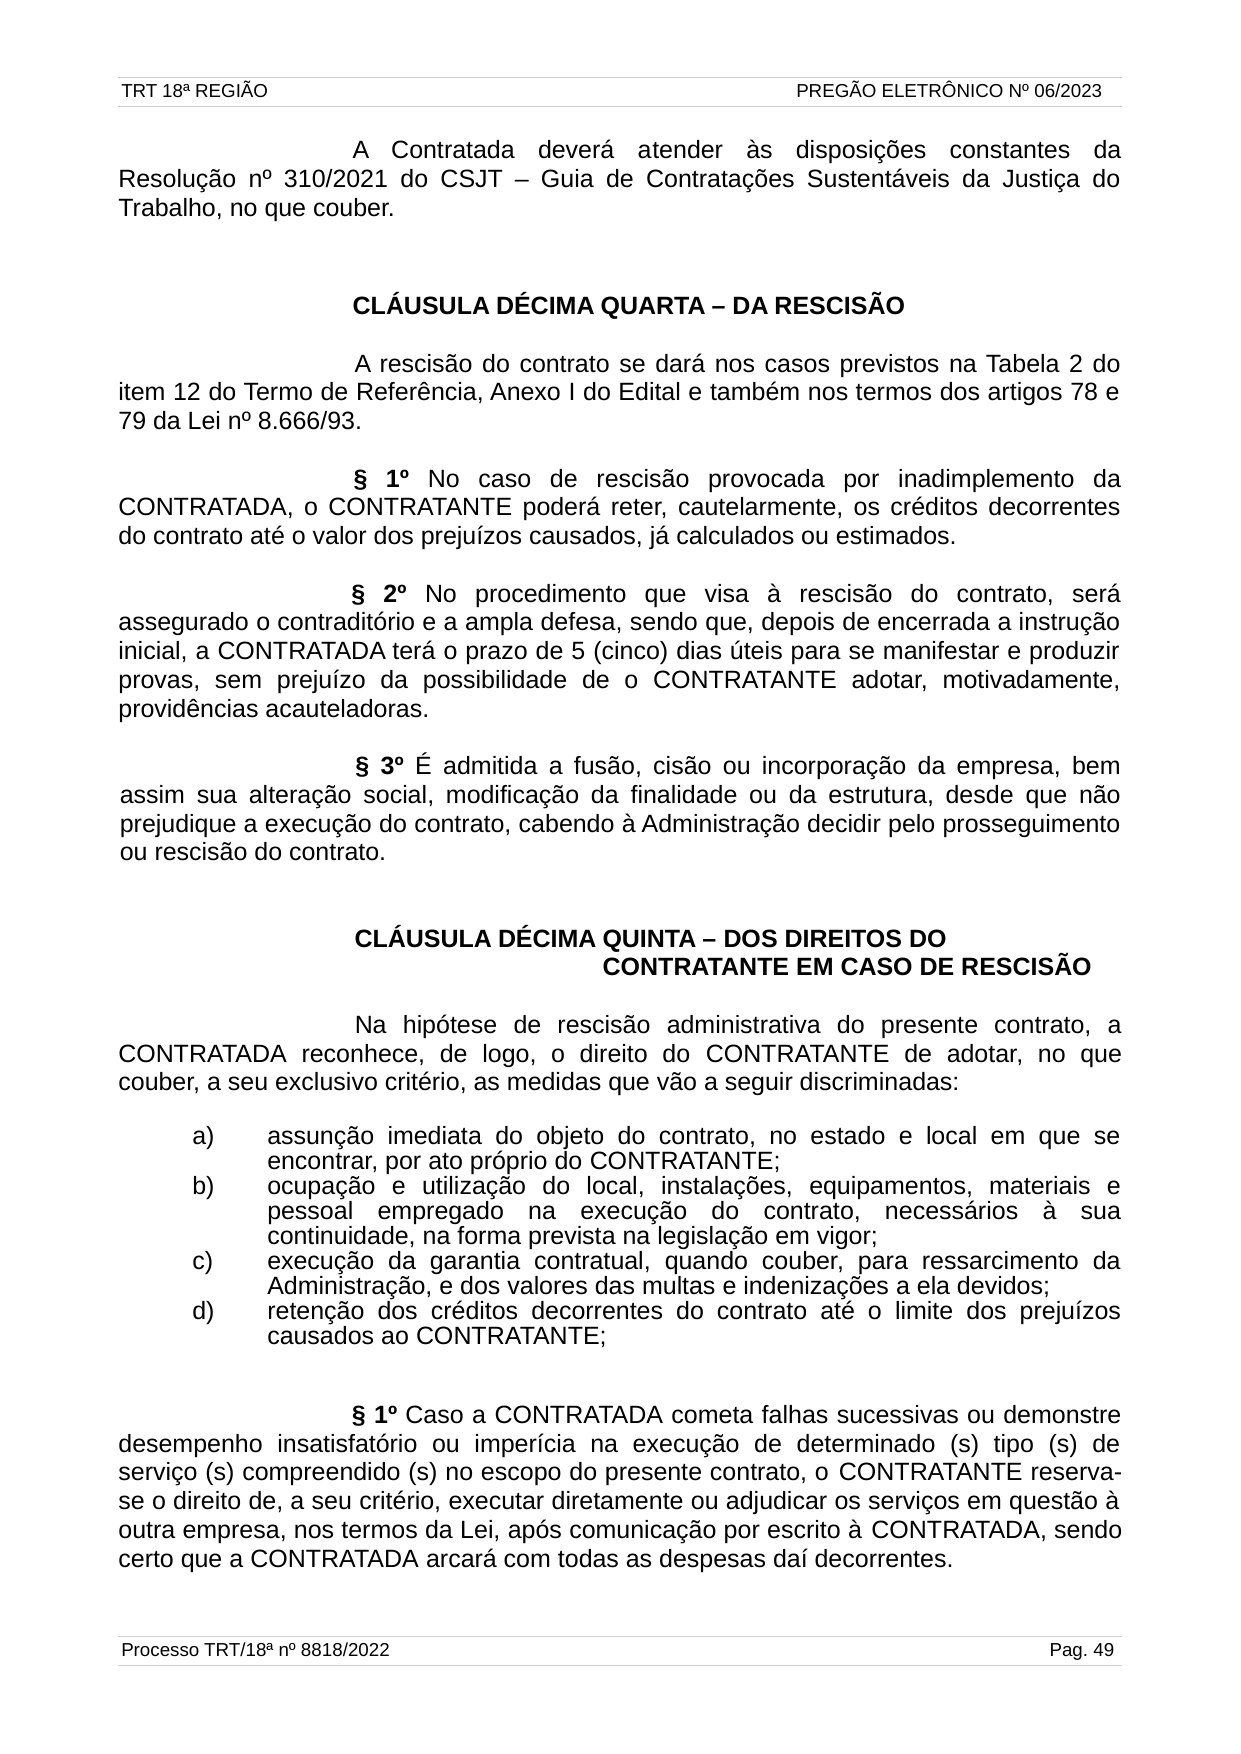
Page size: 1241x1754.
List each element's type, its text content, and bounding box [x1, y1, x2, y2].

text CLÁUSULA DÉCIMA QUINTA – DOS DIREITOS DO [354, 923, 1122, 952]
text CONTRATANTE EM CASO DE RESCISÃO [354, 952, 1122, 981]
text § 3º É admitida a fusão, cisão ou incorporação da empresa, bem assim sua alteração social, modificação da finalidade ou da estrutura, desde que não prejudique a execução do contrato, cabendo à Administração decidir pelo prosseguimento ou rescisão do contrato. [119, 751, 1122, 866]
text Na hipótese de rescisão administrativa do presente contrato, a CONTRATADA reconhece, de logo, o direito do CONTRATANTE de adotar, no que couber, a seu exclusivo critério, as medidas que vão a seguir discriminadas: [118, 1010, 1122, 1096]
list retenção dos créditos decorrentes do contrato até o limite dos prejuízos causados ao CONTRATANTE; [192, 1300, 1122, 1350]
text § 2º No procedimento que visa à rescisão do contrato, será assegurado o contraditório e a ampla defesa, sendo que, depois de encerrada a instrução inicial, a CONTRATADA terá o prazo de 5 (cinco) dias úteis para se manifestar e produzir provas, sem prejuízo da possibilidade de o CONTRATANTE adotar, motivadamente, providências acauteladoras. [118, 578, 1122, 722]
text A Contratada deverá atender às disposições constantes da Resolução nº 310/2021 do CSJT – Guia de Contratações Sustentáveis da Justiça do Trabalho, no que couber. [118, 136, 1122, 222]
text CLÁUSULA DÉCIMA QUARTA – DA RESCISÃO [118, 291, 1122, 320]
text § 1º Caso a CONTRATADA cometa falhas sucessivas ou demonstre desempenho insatisfatório ou imperícia na execução de determinado (s) tipo (s) de serviço (s) compreendido (s) no escopo do presente contrato, o CONTRATANTE reserva-se o direito de, a seu critério, executar diretamente ou adjudicar os serviços em questão à outra empresa, nos termos da Lei, após comunicação por escrito à CONTRATADA, sendo certo que a CONTRATADA arcará com todas as despesas daí decorrentes. [118, 1400, 1122, 1572]
list execução da garantia contratual, quando couber, para ressarcimento da Administração, e dos valores das multas e indenizações a ela devidos; [192, 1250, 1122, 1300]
list assunção imediata do objeto do contrato, no estado e local em que se encontrar, por ato próprio do CONTRATANTE; [192, 1125, 1122, 1175]
list ocupação e utilização do local, instalações, equipamentos, materiais e pessoal empregado na execução do contrato, necessários à sua continuidade, na forma prevista na legislação em vigor; [192, 1175, 1122, 1250]
text § 1º No caso de rescisão provocada por inadimplemento da CONTRATADA, o CONTRATANTE poderá reter, cautelarmente, os créditos decorrentes do contrato até o valor dos prejuízos causados, já calculados ou estimados. [118, 463, 1122, 550]
text A rescisão do contrato se dará nos casos previstos na Tabela 2 do item 12 do Termo de Referência, Anexo I do Edital e também nos termos dos artigos 78 e 79 da Lei nº 8.666/93. [118, 348, 1122, 435]
